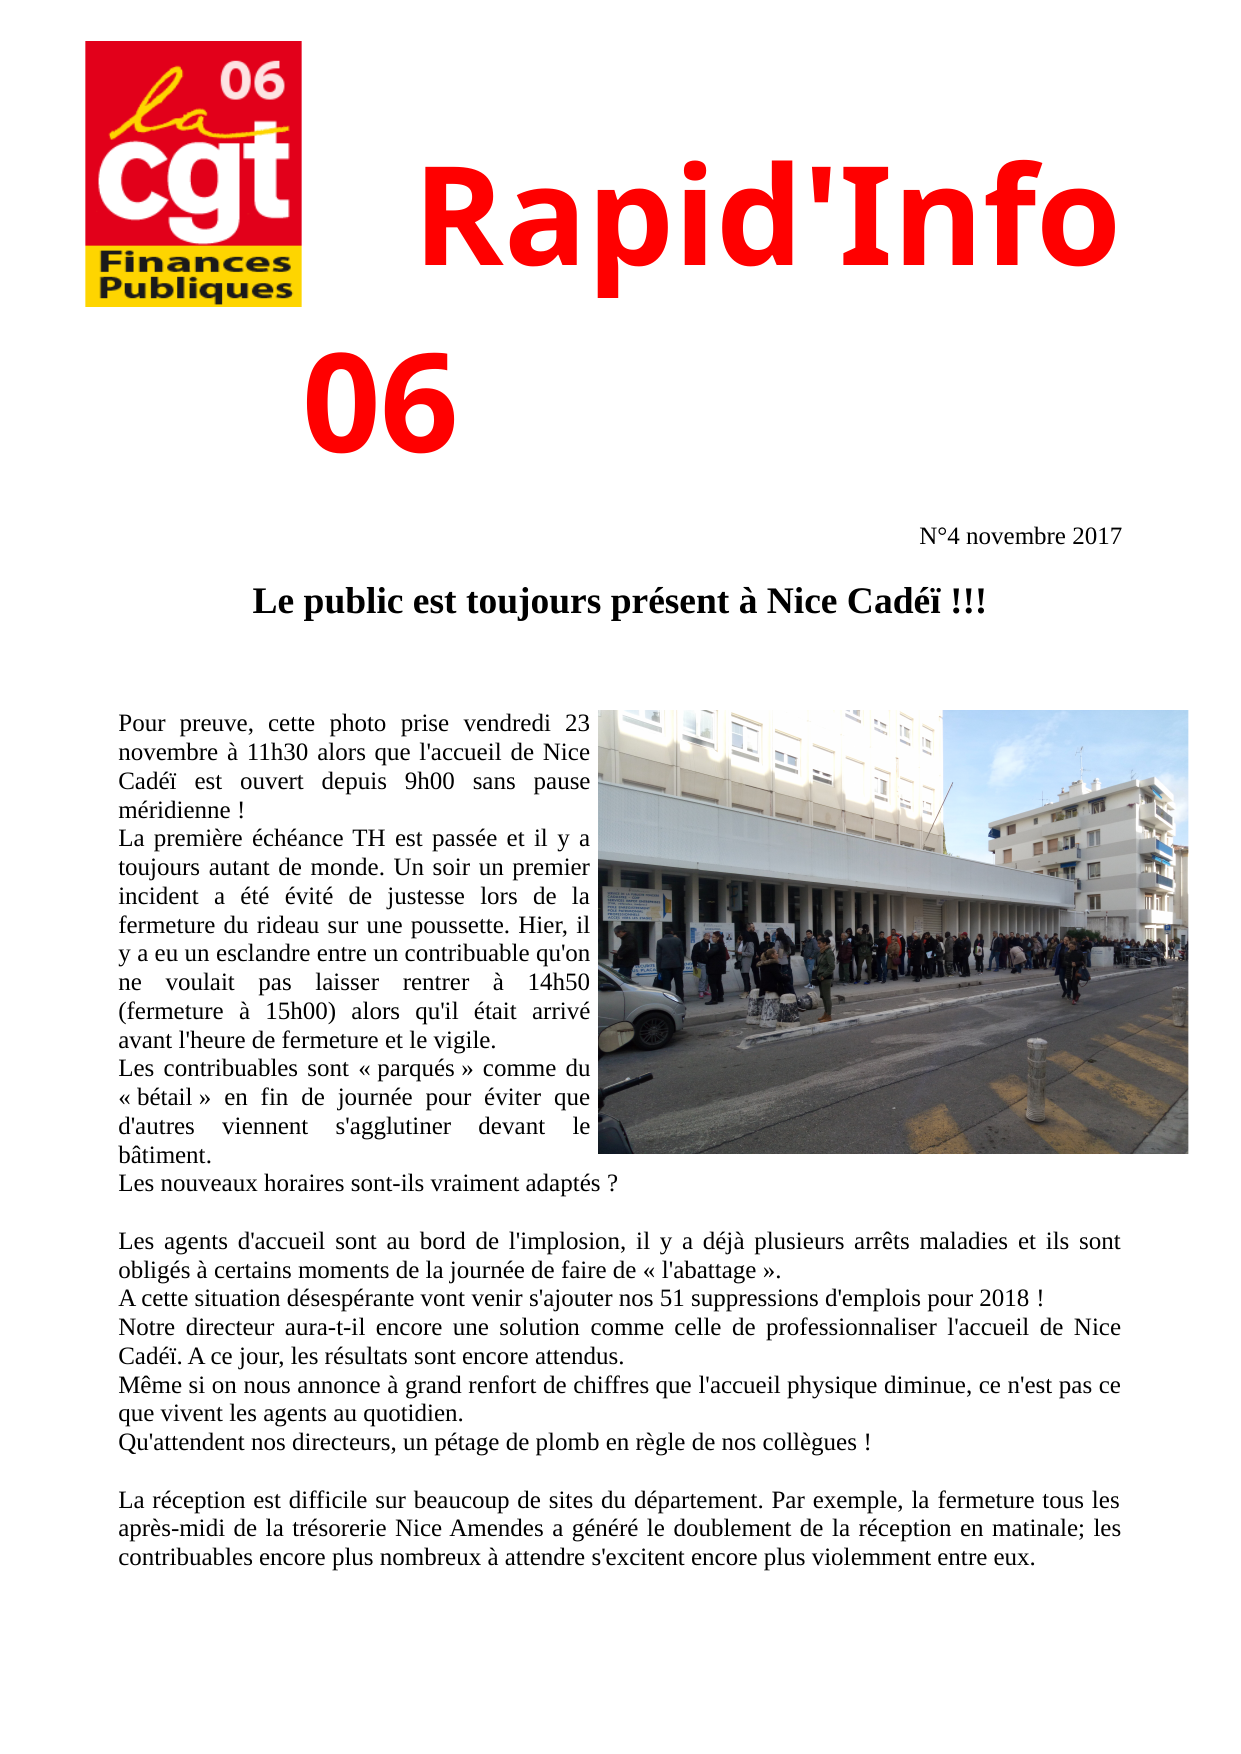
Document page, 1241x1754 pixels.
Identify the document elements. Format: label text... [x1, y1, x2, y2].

text N°4 novembre 2017 [118, 521, 1122, 550]
text Rapid'Info 06 [118, 118, 1122, 493]
text Notre directeur aura-t-il encore une solution comme celle de professionnaliser l'accueil de Nice Cadéï. A ce jour, les résultats sont encore attendus. [118, 1312, 1122, 1370]
text Les contribuables sont « parqués » comme du « bétail » en fin de journée pour éviter que d'autres viennent s'agglutiner devant le bâtiment. [118, 1053, 591, 1168]
text A cette situation désespérante vont venir s'ajouter nos 51 suppressions d'emplois pour 2018 ! [118, 1283, 1122, 1312]
picture [85, 41, 302, 307]
text Pour preuve, cette photo prise vendredi 23 novembre à 11h30 alors que l'accueil de Nice Cadéï est ouvert depuis 9h00 sans pause méridienne ! [118, 708, 591, 823]
picture [598, 710, 1189, 1154]
text La réception est difficile sur beaucoup de sites du département. Par exemple, la fermeture tous les après-midi de la trésorerie Nice Amendes a généré le doublement de la réception en matinale; les contribuables encore plus nombreux à attendre s'excitent encore plus violemment entre eux. [118, 1485, 1122, 1571]
text Qu'attendent nos directeurs, un pétage de plomb en règle de nos collègues ! [118, 1427, 1122, 1456]
text La première échéance TH est passée et il y a toujours autant de monde. Un soir un premier incident a été évité de justesse lors de la fermeture du rideau sur une poussette. Hier, il y a eu un esclandre entre un contribuable qu'on ne voulait pas laisser rentrer à 14h50 (fermeture à 15h00) alors qu'il était arrivé avant l'heure de fermeture et le vigile. [118, 823, 591, 1053]
text Les nouveaux horaires sont-ils vraiment adaptés ? [118, 1168, 644, 1197]
text Les agents d'accueil sont au bord de l'implosion, il y a déjà plusieurs arrêts maladies et ils sont obligés à certains moments de la journée de faire de « l'abattage ». [118, 1226, 1122, 1283]
text Même si on nous annonce à grand renfort de chiffres que l'accueil physique diminue, ce n'est pas ce que vivent les agents au quotidien. [118, 1370, 1122, 1427]
text Le public est toujours présent à Nice Cadéï !!! [118, 579, 1122, 622]
